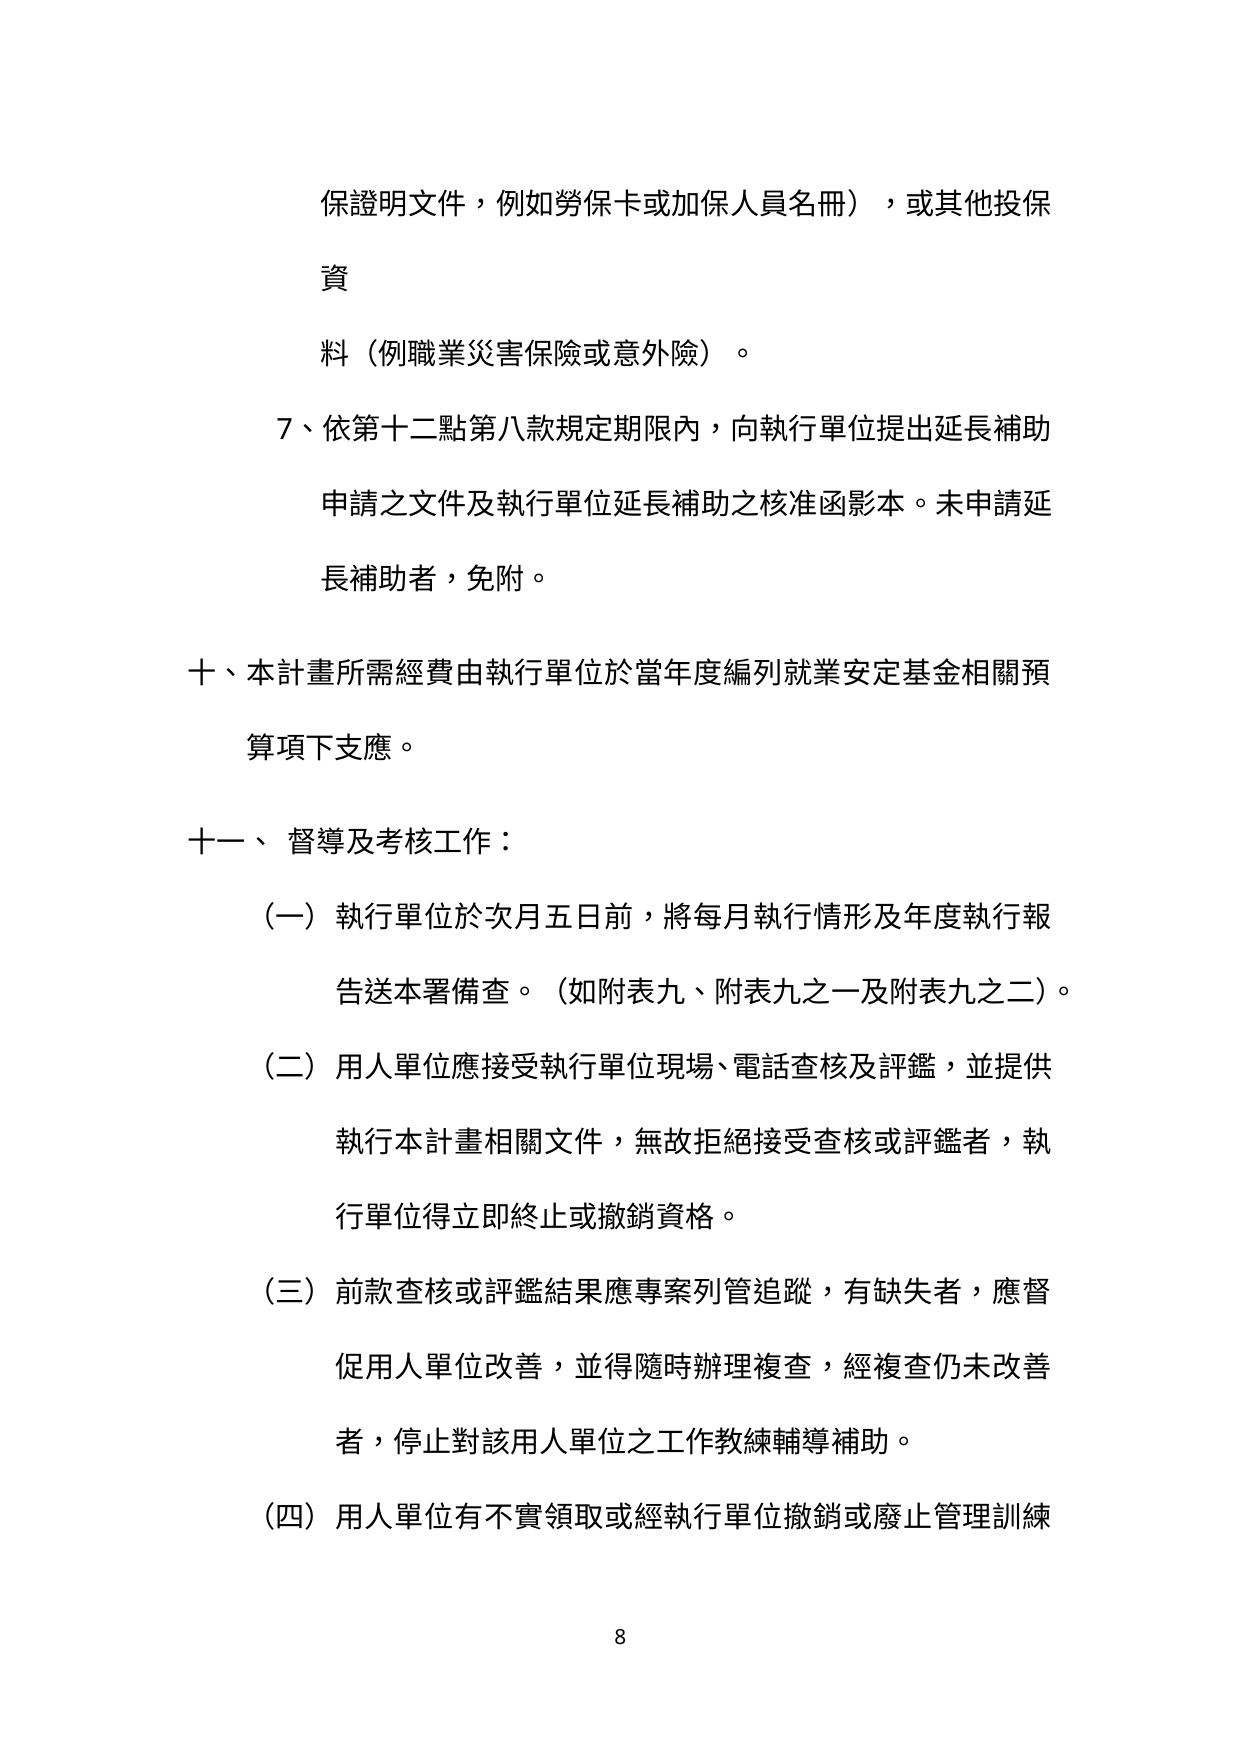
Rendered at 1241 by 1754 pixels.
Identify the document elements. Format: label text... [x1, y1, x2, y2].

text 7、依第十二點第八款規定期限內，向執行單位提出延長補助申請之文件及執行單位延長補助之核准函影本。未申請延長補助者，免附。 [276, 389, 1053, 614]
text 料（例職業災害保險或意外險）。 [320, 314, 1053, 389]
list 督導及考核工作： [187, 802, 1053, 877]
list 用人單位應接受執行單位現場、電話查核及評鑑，並提供執行本計畫相關文件，無故拒絕接受查核或評鑑者，執行單位得立即終止或撤銷資格。 [246, 1027, 1053, 1252]
text 保證明文件，例如勞保卡或加保人員名冊），或其他投保資 [320, 164, 1053, 314]
list 本計畫所需經費由執行單位於當年度編列就業安定基金相關預算項下支應。 [187, 633, 1053, 783]
list 執行單位於次月五日前，將每月執行情形及年度執行報告送本署備查。（如附表九、附表九之一及附表九之二）。 [246, 877, 1053, 1027]
list 前款查核或評鑑結果應專案列管追蹤，有缺失者，應督促用人單位改善，並得隨時辦理複查，經複查仍未改善者，停止對該用人單位之工作教練輔導補助。 [246, 1252, 1053, 1477]
list 用人單位有不實領取或經執行單位撤銷或廢止管理訓練 [246, 1477, 1053, 1552]
